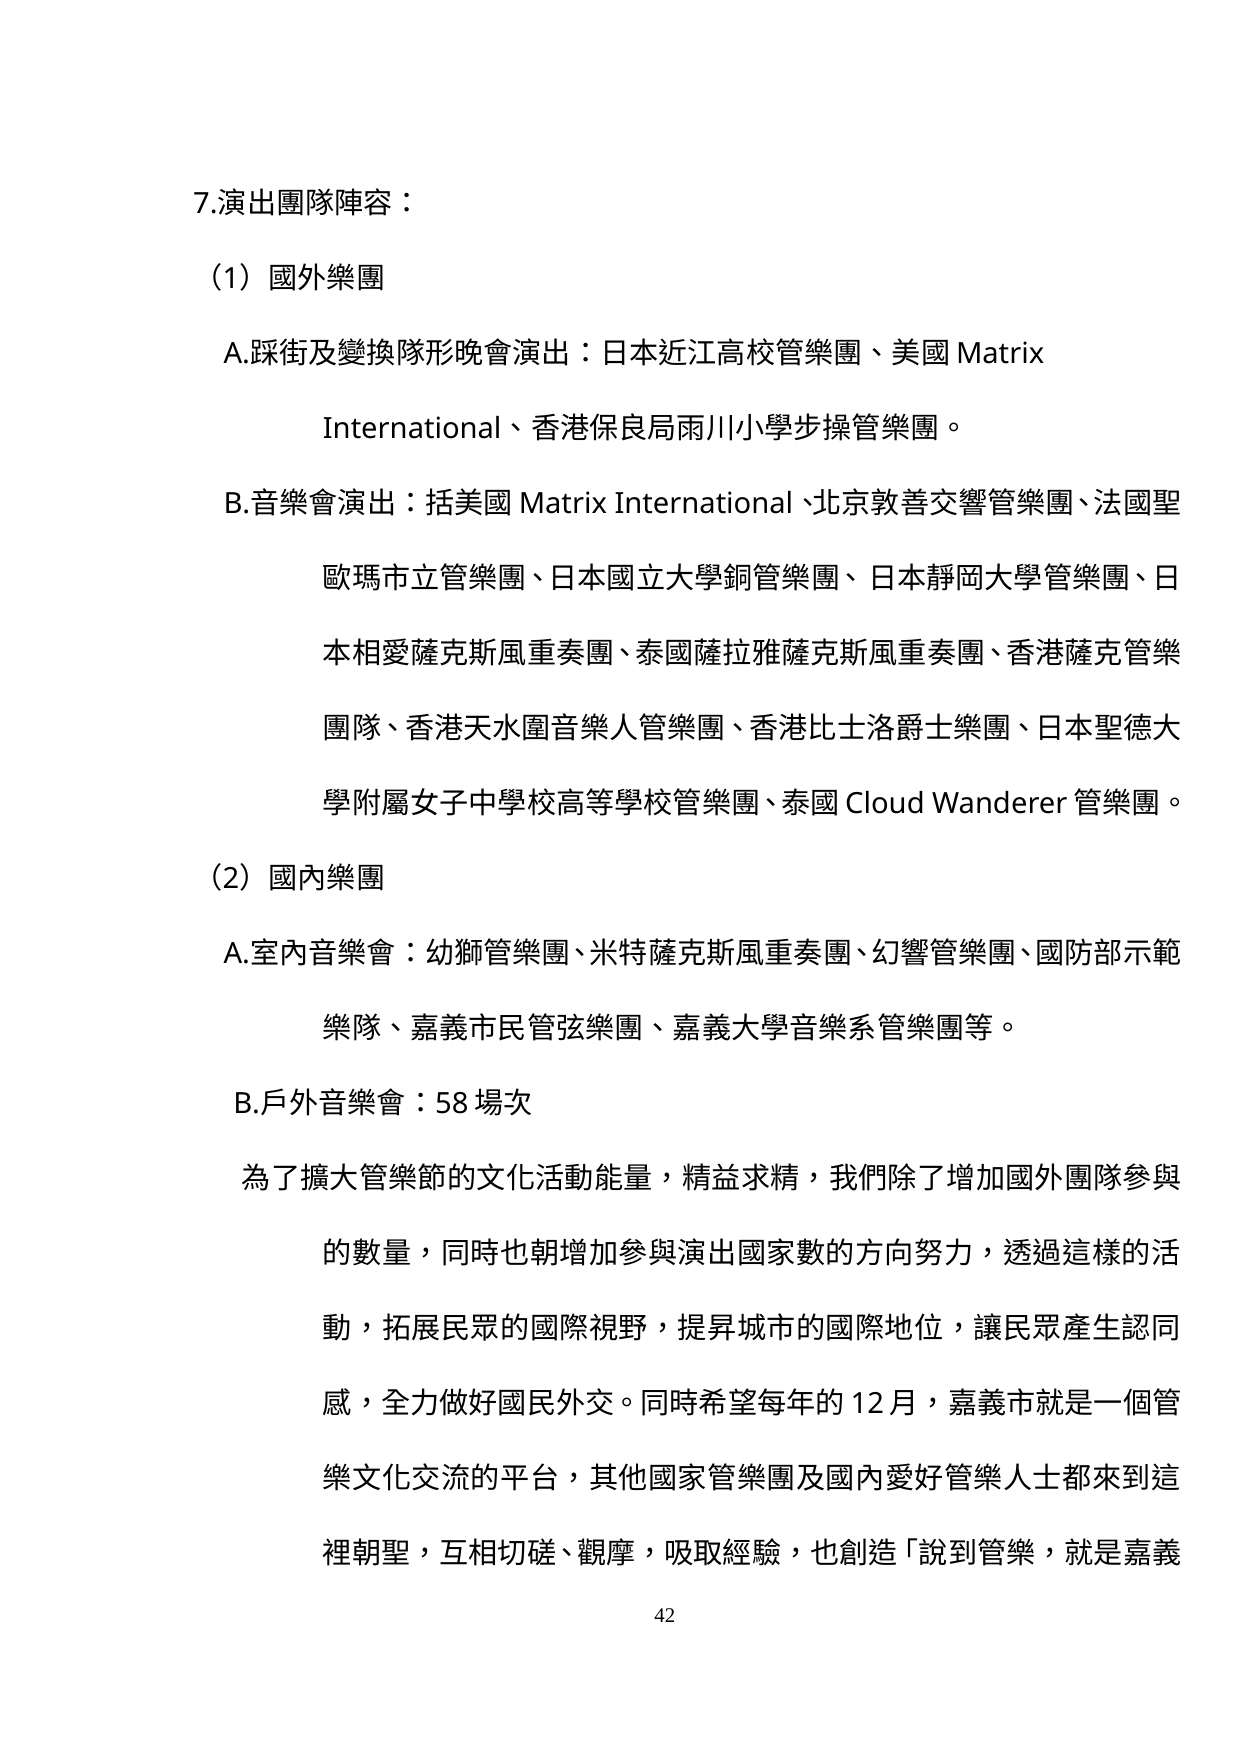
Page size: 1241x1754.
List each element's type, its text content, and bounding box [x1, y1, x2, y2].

text B.音樂會演出：括美國Matrix International、北京敦善交響管樂團、法國聖歐瑪市立管樂團、日本國立大學銅管樂團、 日本靜岡大學管樂團、日本相愛薩克斯風重奏團、泰國薩拉雅薩克斯風重奏團、香港薩克管樂團隊、香港天水圍音樂人管樂團、香港比士洛爵士樂團、日本聖德大學附屬女子中學校高等學校管樂團、泰國Cloud Wanderer管樂團。 [148, 463, 1181, 838]
text 7.演出團隊陣容： [148, 163, 1181, 238]
text （2）國內樂團 [148, 838, 1181, 913]
text A.踩街及變換隊形晚會演出：日本近江高校管樂團、美國Matrix International、香港保良局雨川小學步操管樂團。 [148, 313, 1181, 463]
text B.戶外音樂會：58場次 [173, 1063, 1181, 1138]
text （1）國外樂團 [148, 238, 1181, 313]
text A.室內音樂會：幼獅管樂團、米特薩克斯風重奏團、幻響管樂團、國防部示範樂隊、嘉義市民管弦樂團、嘉義大學音樂系管樂團等。 [148, 913, 1181, 1063]
text 為了擴大管樂節的文化活動能量，精益求精，我們除了增加國外團隊參與的數量，同時也朝增加參與演出國家數的方向努力，透過這樣的活動，拓展民眾的國際視野，提昇城市的國際地位，讓民眾產生認同感，全力做好國民外交。同時希望每年的12月，嘉義市就是一個管樂文化交流的平台，其他國家管樂團及國內愛好管樂人士都來到這裡朝聖，互相切磋、觀摩，吸取經驗，也創造「說到管樂，就是嘉義 [148, 1138, 1181, 1588]
